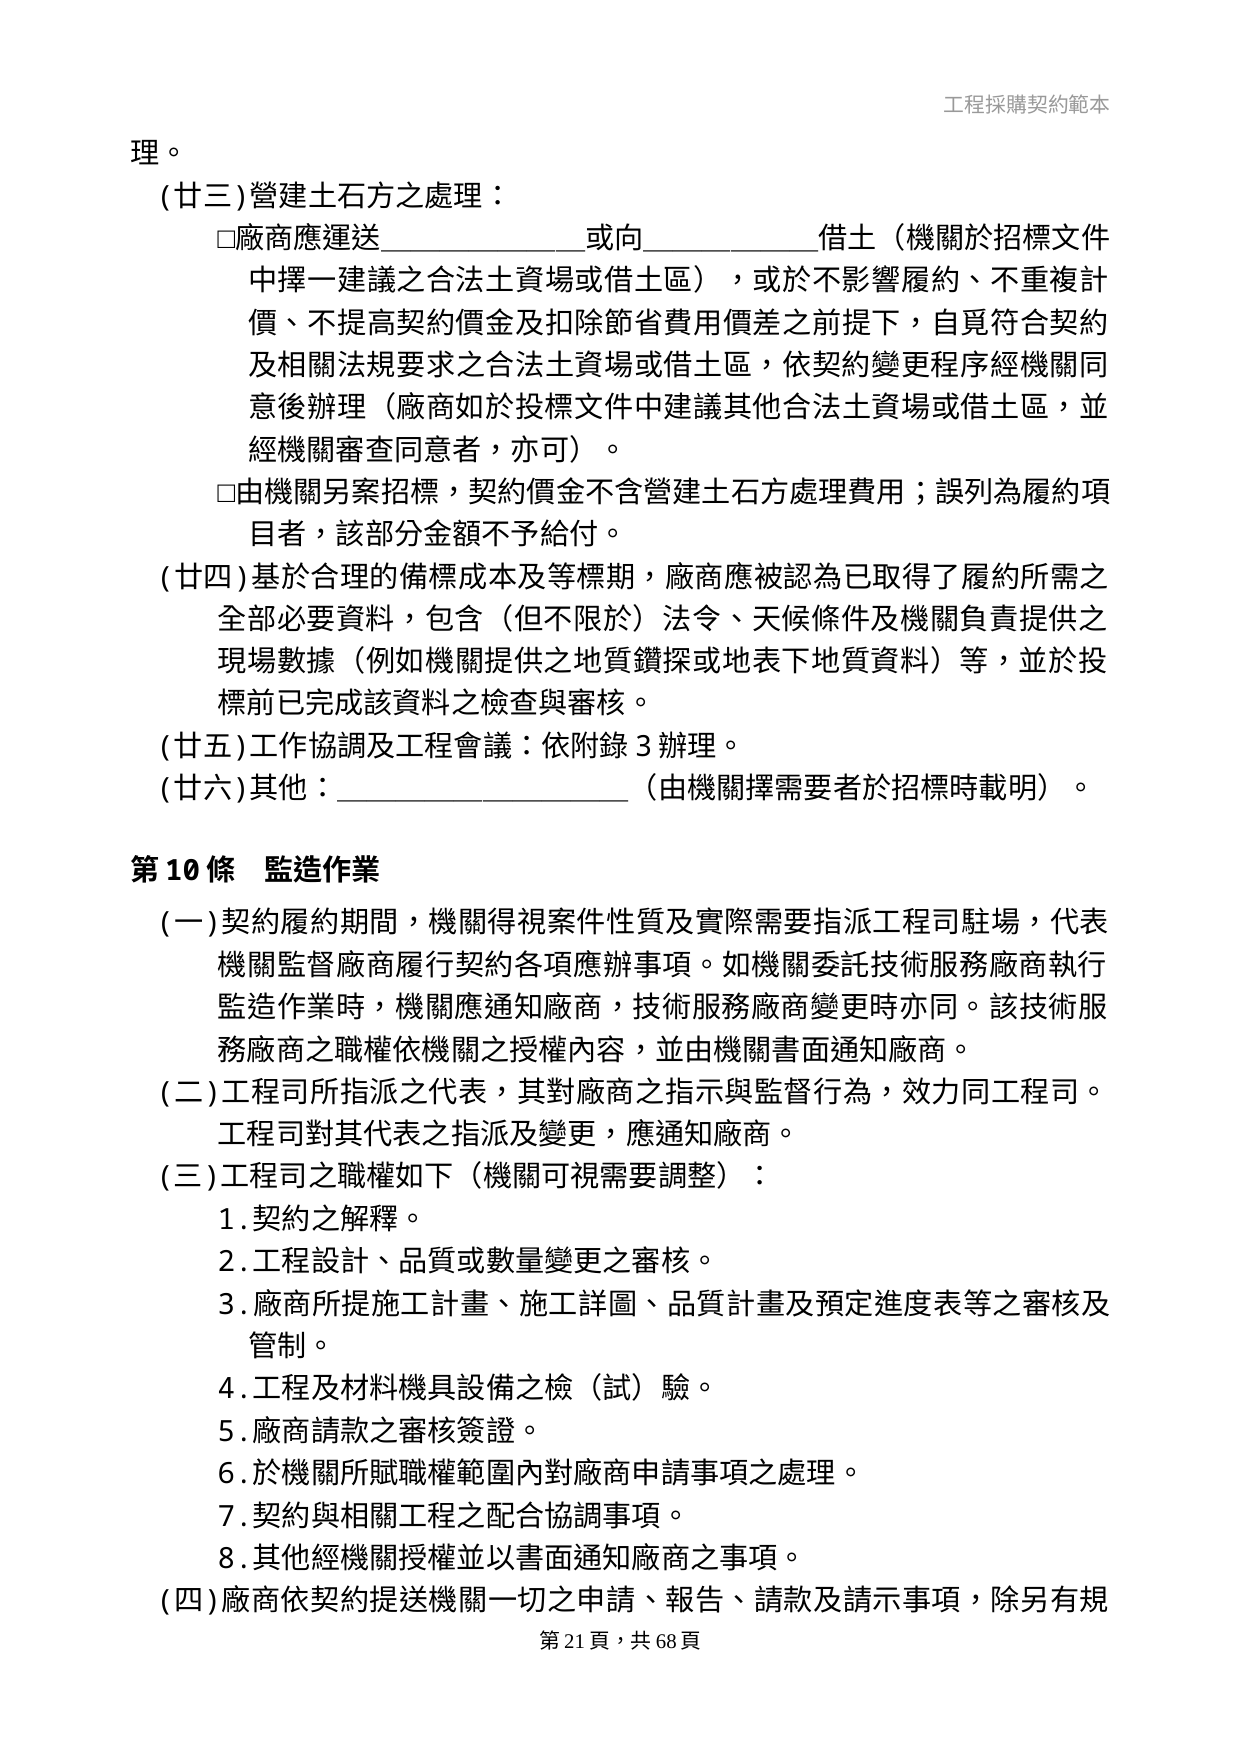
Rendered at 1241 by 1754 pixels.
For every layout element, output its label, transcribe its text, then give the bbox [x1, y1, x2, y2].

text 2.工程設計、品質或數量變更之審核。 [217, 1238, 1110, 1280]
text (四)廠商依契約提送機關一切之申請、報告、請款及請示事項，除另有規定外，均須送經監造單位/工程司核轉。廠商依法令規定提送政府主管機關之有關申請及報告事項，除另有規定外，均應先照會監造單位/工程司。監造單位/工程司在其職權範圍內所作之決定，廠商如有異議時，應於接獲該項決定之日起10日內以書面向機關表示，否則視同接受。 [156, 1577, 1110, 1619]
text 8.其他經機關授權並以書面通知廠商之事項。 [217, 1534, 1110, 1577]
text (廿三)營建土石方之處理： [156, 172, 1110, 214]
text 第10條 監造作業 [130, 847, 1110, 889]
text 5.廠商請款之審核簽證。 [217, 1407, 1110, 1450]
text 7.契約與相關工程之配合協調事項。 [217, 1492, 1110, 1534]
text 1.契約之解釋。 [217, 1195, 1110, 1238]
text (二)工程司所指派之代表，其對廠商之指示與監督行為，效力同工程司。工程司對其代表之指派及變更，應通知廠商。 [156, 1068, 1110, 1153]
text □廠商應運送＿＿＿＿＿＿＿或向＿＿＿＿＿＿借土（機關於招標文件中擇一建議之合法土資場或借土區），或於不影響履約、不重複計價、不提高契約價金及扣除節省費用價差之前提下，自覓符合契約及相關法規要求之合法土資場或借土區，依契約變更程序經機關同意後辦理（廠商如於投標文件中建議其他合法土資場或借土區，並經機關審查同意者，亦可）。 [217, 214, 1110, 468]
text □由機關另案招標，契約價金不含營建土石方處理費用；誤列為履約項目者，該部分金額不予給付。 [217, 468, 1110, 553]
text (廿四)基於合理的備標成本及等標期，廠商應被認為已取得了履約所需之全部必要資料，包含（但不限於）法令、天候條件及機關負責提供之現場數據（例如機關提供之地質鑽探或地表下地質資料）等，並於投標前已完成該資料之檢查與審核。 [156, 553, 1110, 722]
text 理。 [130, 130, 1110, 172]
text (廿六)其他：＿＿＿＿＿＿＿＿＿＿（由機關擇需要者於招標時載明）。 [156, 765, 1110, 807]
text 3.廠商所提施工計畫、施工詳圖、品質計畫及預定進度表等之審核及管制。 [217, 1280, 1110, 1365]
text (一)契約履約期間，機關得視案件性質及實際需要指派工程司駐場，代表機關監督廠商履行契約各項應辦事項。如機關委託技術服務廠商執行監造作業時，機關應通知廠商，技術服務廠商變更時亦同。該技術服務廠商之職權依機關之授權內容，並由機關書面通知廠商。 [156, 899, 1110, 1068]
text 4.工程及材料機具設備之檢（試）驗。 [217, 1365, 1110, 1407]
text (廿五)工作協調及工程會議：依附錄3辦理。 [156, 722, 1110, 765]
text 6.於機關所賦職權範圍內對廠商申請事項之處理。 [217, 1450, 1110, 1492]
text (三)工程司之職權如下（機關可視需要調整）： [156, 1153, 1110, 1195]
